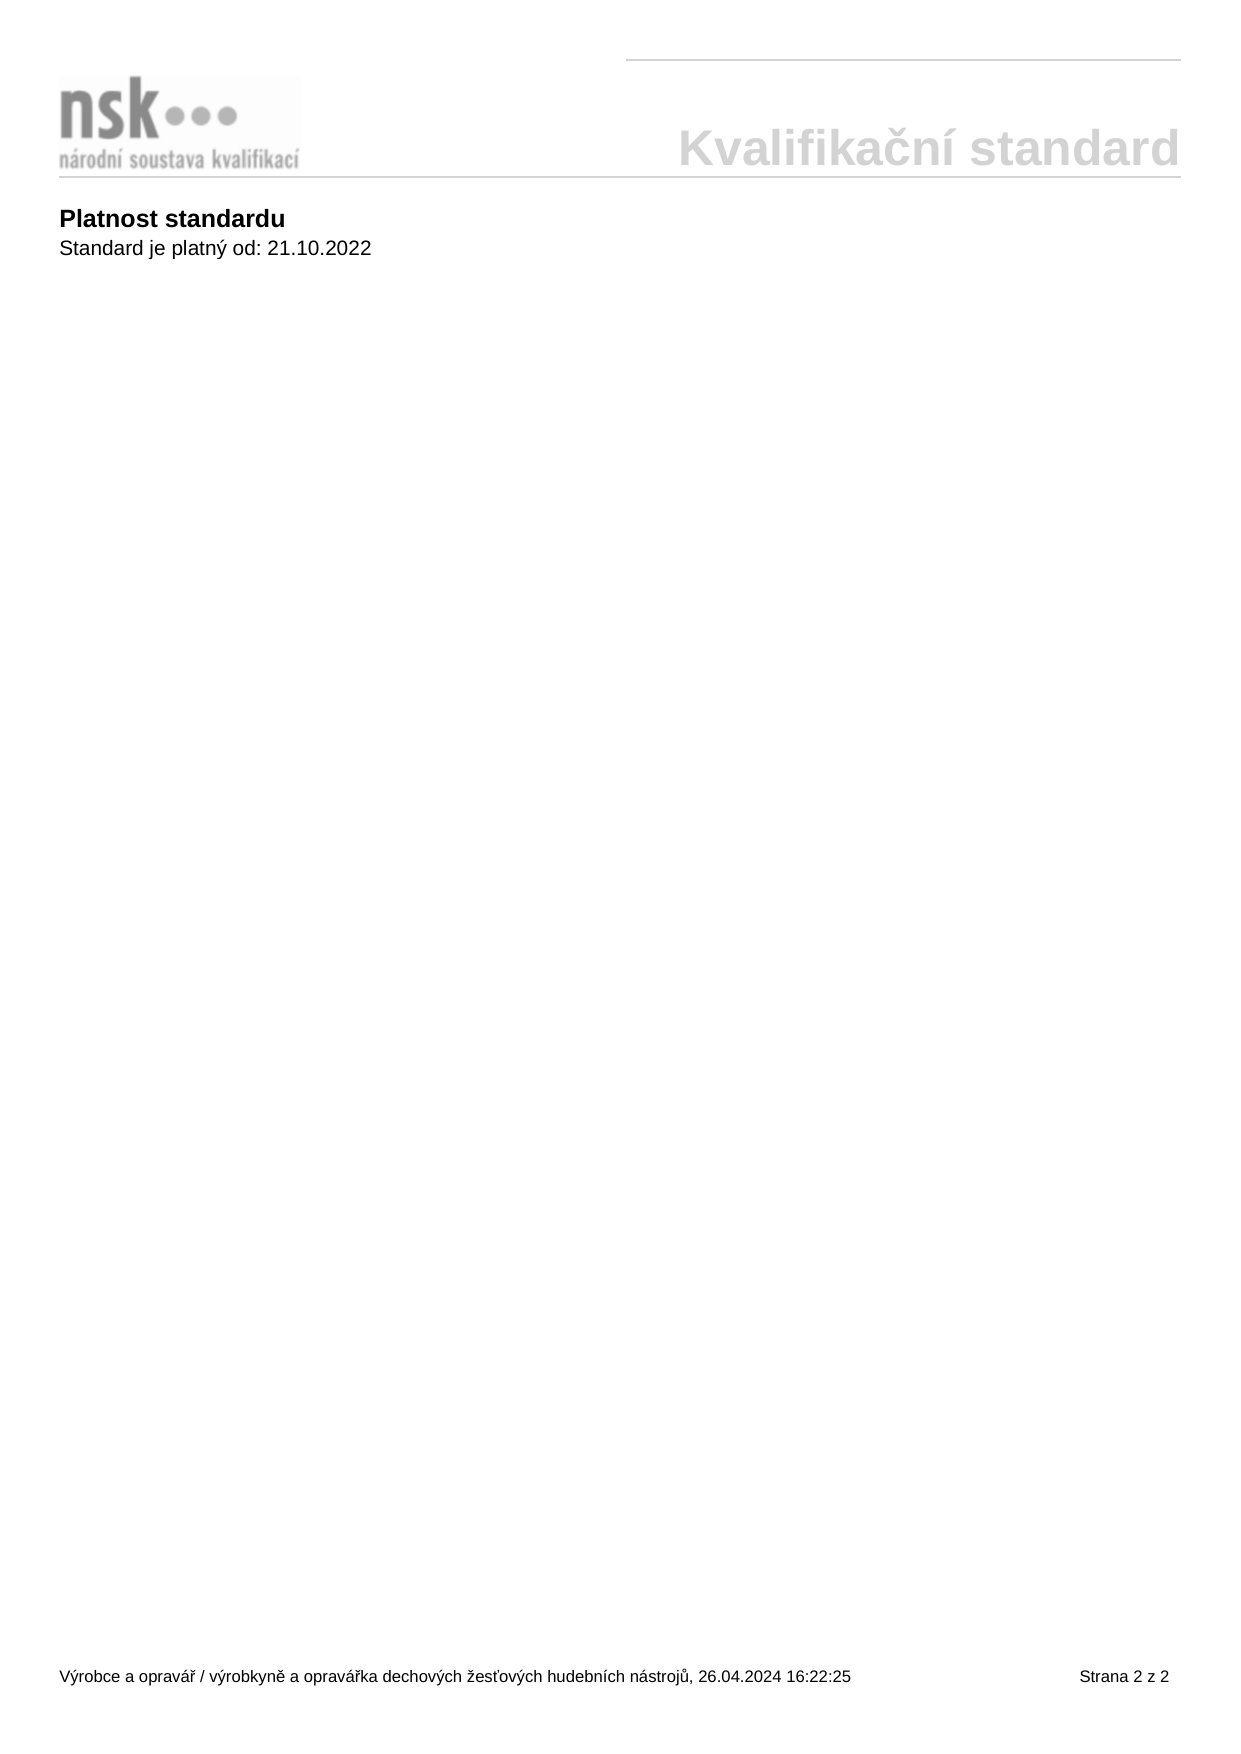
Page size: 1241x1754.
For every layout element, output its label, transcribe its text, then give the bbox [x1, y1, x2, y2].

table_cell [59, 1409, 483, 1658]
table_cell [484, 259, 620, 559]
table_cell [620, 559, 626, 859]
table_cell [1169, 1658, 1181, 1694]
table_cell [484, 859, 620, 1159]
table_cell [862, 259, 1093, 559]
table_cell [620, 1409, 626, 1658]
table_cell [862, 1159, 1093, 1409]
table_cell [1169, 259, 1181, 559]
table_cell [1093, 194, 1169, 200]
table_cell [1093, 559, 1169, 859]
table_cell [626, 259, 862, 559]
table_cell [1093, 1409, 1169, 1658]
table_cell [59, 559, 483, 859]
table_cell [484, 1409, 620, 1658]
table_cell [484, 1159, 620, 1409]
table_cell Výrobce a opravář / výrobkyně a opravářka dechových žesťových hudebních nástrojů, 26.04.2024 16:22:25 [59, 1658, 862, 1694]
table_cell [59, 859, 483, 1159]
table_cell [626, 194, 862, 200]
table_cell [59, 194, 483, 200]
table_cell Strana 2 z 2 [862, 1658, 1169, 1694]
table_cell [862, 1409, 1093, 1658]
picture [58, 59, 621, 171]
table_cell [484, 194, 620, 200]
table_cell [1169, 559, 1181, 859]
table_cell [862, 559, 1093, 859]
table_cell [1169, 1409, 1181, 1658]
table_cell [626, 559, 862, 859]
table_cell [59, 259, 483, 559]
table_cell [621, 59, 626, 170]
table_cell [1169, 1159, 1181, 1409]
table_cell [484, 559, 620, 859]
table_cell [620, 259, 626, 559]
table_cell [626, 859, 862, 1159]
table_cell [626, 1409, 862, 1658]
table_cell [1169, 194, 1181, 200]
table_cell [862, 194, 1093, 200]
table_cell [1093, 259, 1169, 559]
table_cell Kvalifikační standard [626, 61, 1181, 176]
table_cell [1169, 859, 1181, 1159]
table_cell [626, 1159, 862, 1409]
table_cell [484, 171, 620, 176]
table_cell [1093, 1159, 1169, 1409]
table_cell [59, 171, 483, 176]
table_cell [620, 1159, 626, 1409]
table_cell [1093, 859, 1169, 1159]
table_cell [862, 859, 1093, 1159]
table_cell Standard je platný od: 21.10.2022 [59, 236, 1181, 259]
table_cell [620, 859, 626, 1159]
table_cell [59, 1159, 483, 1409]
table_cell [59, 178, 1181, 194]
table_cell Platnost standardu [59, 200, 1181, 236]
